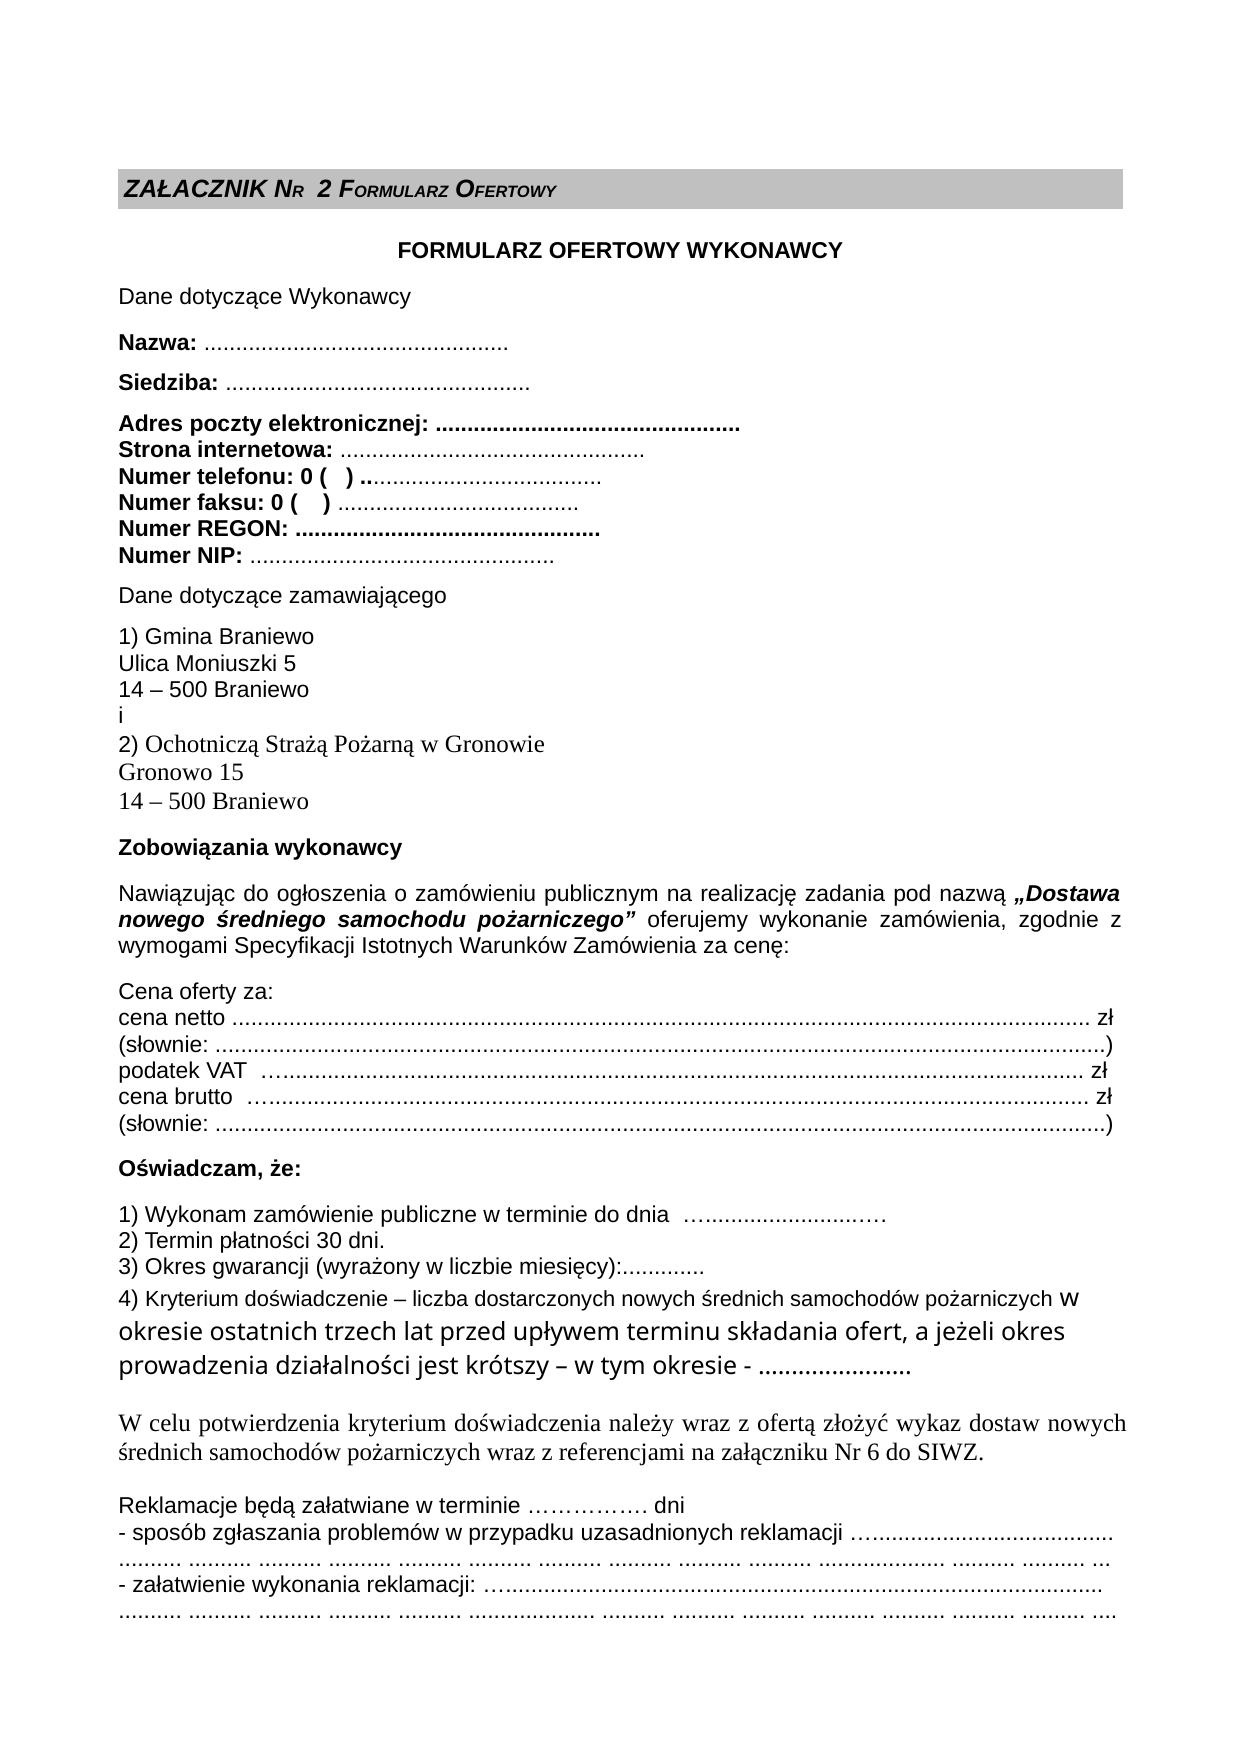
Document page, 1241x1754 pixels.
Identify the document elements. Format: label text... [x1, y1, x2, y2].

text Nazwa: ................................................ [118, 328, 1122, 355]
text Oświadczam, że: [118, 1155, 1122, 1181]
text Zobowiązania wykonawcy [118, 834, 1122, 860]
text - załatwienie wykonania reklamacji: ….............................................................................................. [118, 1571, 1122, 1597]
text Cena oferty za: [118, 978, 1122, 1004]
text (słownie: ............................................................................................................................................) [118, 1031, 1122, 1057]
text Dane dotyczące zamawiającego [118, 582, 1122, 609]
text Adres poczty elektronicznej: ................................................ [118, 410, 1122, 436]
text 2) Ochotniczą Strażą Pożarną w Gronowie [118, 729, 1122, 757]
text i [118, 702, 1122, 729]
text 14 – 500 Braniewo [118, 676, 1122, 702]
text 14 – 500 Braniewo [118, 786, 1122, 815]
text Numer REGON: ................................................ [118, 515, 1122, 542]
text Siedziba: ................................................ [118, 369, 1122, 396]
text podatek VAT ….............................................................................................................................. zł [118, 1057, 1122, 1083]
text Dane dotyczące Wykonawcy [118, 283, 1122, 309]
text Numer NIP: ................................................ [118, 542, 1122, 568]
text Nawiązując do ogłoszenia o zamówieniu publicznym na realizację zadania pod nazwą „Dostawa nowego średniego samochodu pożarniczego” oferujemy wykonanie zamówienia, zgodnie z wymogami Specyfikacji Istotnych Warunków Zamówienia za cenę: [118, 879, 1122, 959]
text 2) Termin płatności 30 dni. [118, 1227, 1122, 1253]
text (słownie: ............................................................................................................................................) [118, 1109, 1122, 1136]
text FORMULARZ OFERTOWY WYKONAWCY [118, 237, 1122, 264]
table_header ZAŁACZNIK Nr 2 Formularz Ofertowy [118, 169, 1123, 209]
text 3) Okres gwarancji (wyrażony w liczbie miesięcy):............. [118, 1253, 1122, 1280]
text Reklamacje będą załatwiane w terminie ……………. dni [118, 1492, 1122, 1518]
text .......... .......... .......... .......... .......... .......... .......... .......... .......... .......... .................... .......... .......... ... [118, 1545, 1122, 1571]
text Numer faksu: 0 ( ) ...................................... [118, 489, 1122, 515]
text - sposób zgłaszania problemów w przypadku uzasadnionych reklamacji …...................................... [118, 1518, 1122, 1545]
text W celu potwierdzenia kryterium doświadczenia należy wraz z ofertą złożyć wykaz dostaw nowych średnich samochodów pożarniczych wraz z referencjami na załączniku Nr 6 do SIWZ. [118, 1408, 1128, 1466]
text Numer telefonu: 0 ( ) ...................................... [118, 463, 1122, 489]
text 1) Wykonam zamówienie publiczne w terminie do dnia …........................…. [118, 1201, 1122, 1227]
text 1) Gmina Braniewo [118, 623, 1122, 649]
text cena netto ....................................................................................................................................... zł [118, 1004, 1122, 1031]
text Ulica Moniuszki 5 [118, 649, 1122, 676]
text .......... .......... .......... .......... .......... .................... .......... .......... .......... .......... .......... .......... .......... .... [118, 1597, 1122, 1624]
text cena brutto …................................................................................................................................. zł [118, 1083, 1122, 1109]
text Strona internetowa: ................................................ [118, 436, 1122, 463]
text 4) Kryterium doświadczenie – liczba dostarczonych nowych średnich samochodów pożarniczych w okresie ostatnich trzech lat przed upływem terminu składania ofert, a jeżeli okres prowadzenia działalności jest krótszy – w tym okresie - ….................... [118, 1280, 1122, 1382]
text Gronowo 15 [118, 757, 1122, 786]
